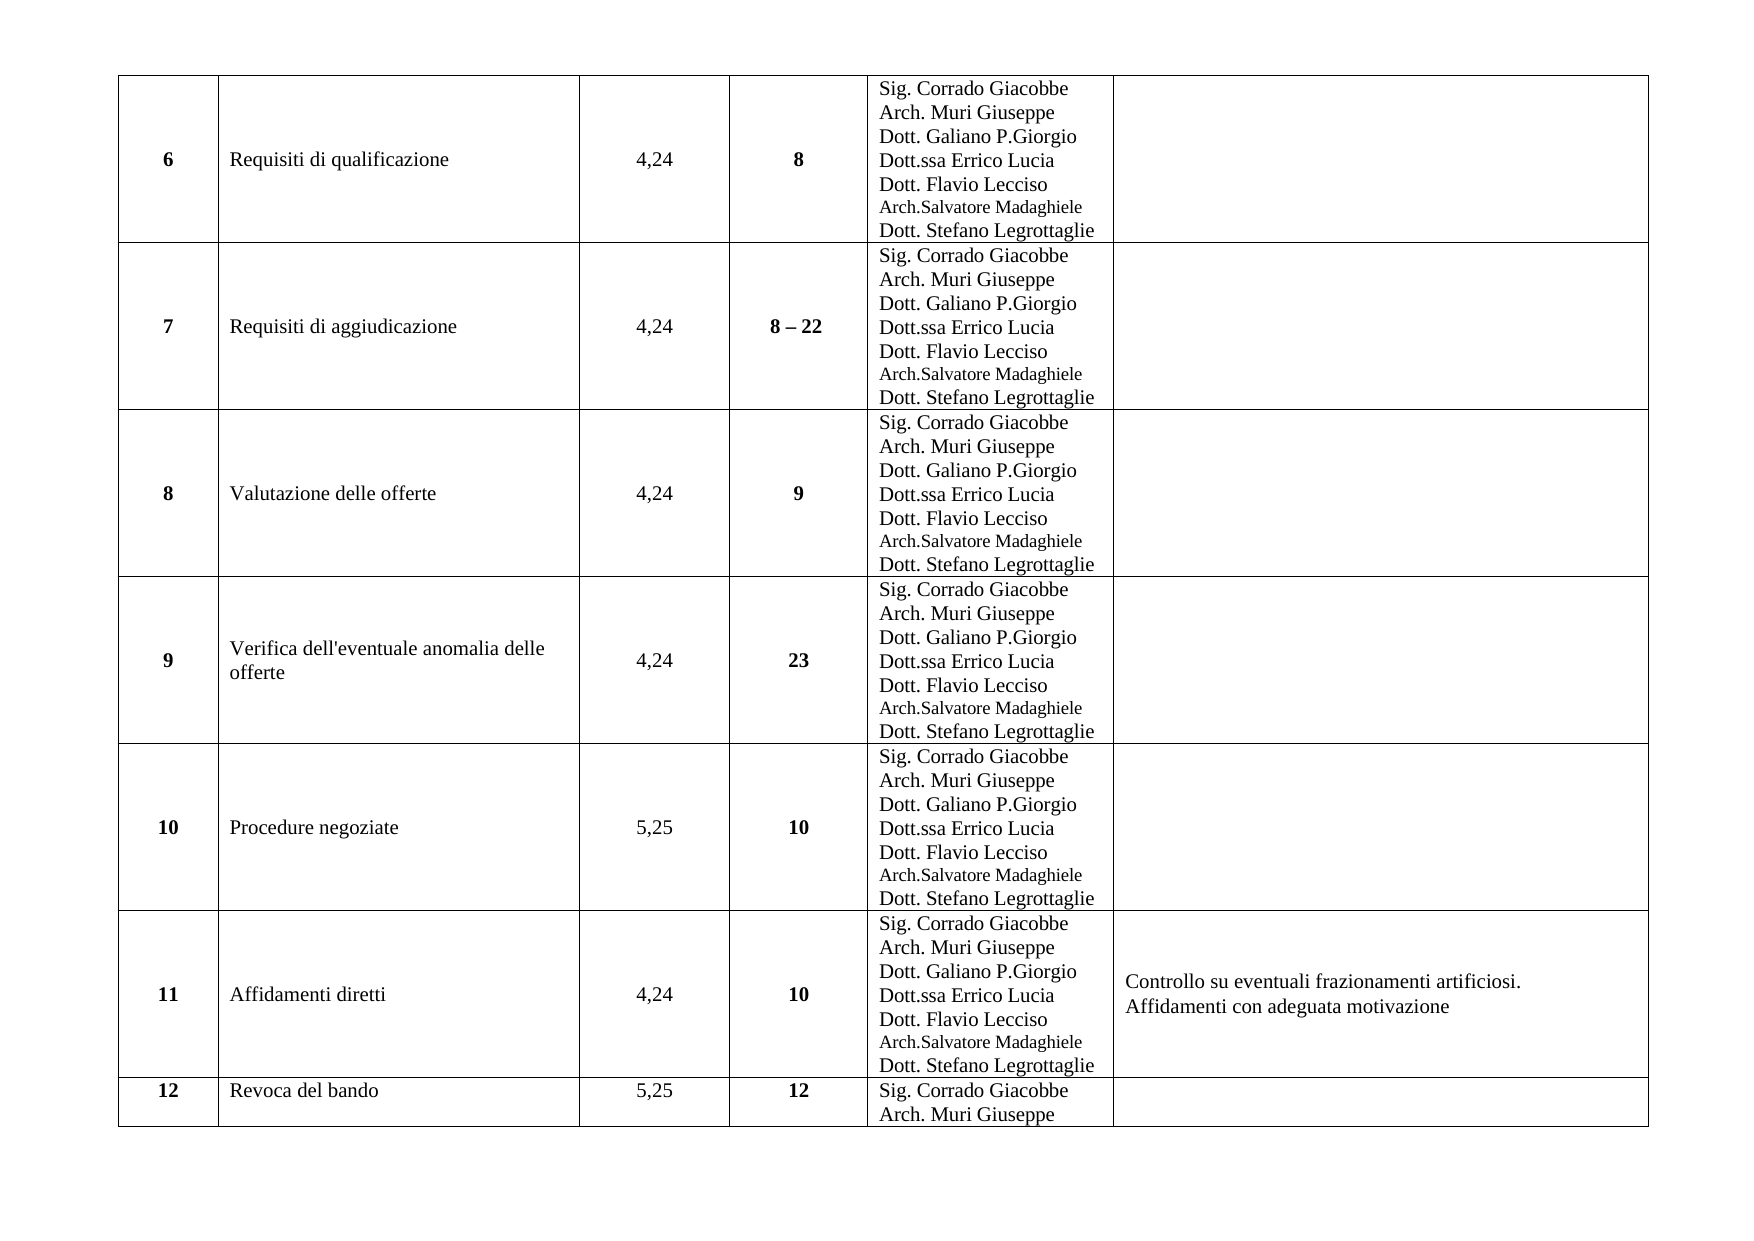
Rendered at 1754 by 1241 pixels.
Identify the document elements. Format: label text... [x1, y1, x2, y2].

table_cell 7 [119, 243, 218, 409]
table_cell Controllo su eventuali frazionamenti artificiosi. Affidamenti con adeguata motivazione [1114, 911, 1648, 1077]
table_cell 10 [730, 744, 867, 910]
table_cell 4,24 [580, 410, 729, 576]
table_cell [1114, 243, 1648, 409]
table_cell Sig. Corrado Giacobbe Arch. Muri Giuseppe Dott. Galiano P.Giorgio Dott.ssa Errico Lucia Dott. Flavio Lecciso Arch.Salvatore Madaghiele Dott. Stefano Legrottaglie [868, 911, 1113, 1077]
table_cell 5,25 [580, 1078, 729, 1126]
table_cell Procedure negoziate [219, 744, 579, 910]
table_cell 5,25 [580, 744, 729, 910]
table_cell 8 – 22 [730, 243, 867, 409]
table_cell 12 [730, 1078, 867, 1126]
table_cell Revoca del bando [219, 1078, 579, 1126]
table_cell Sig. Corrado Giacobbe Arch. Muri Giuseppe Dott. Galiano P.Giorgio Dott.ssa Errico Lucia Dott. Flavio Lecciso Arch.Salvatore Madaghiele Dott. Stefano Legrottaglie [868, 410, 1113, 576]
table_cell 11 [119, 911, 218, 1077]
table_cell Requisiti di qualificazione [219, 76, 579, 242]
table_cell 9 [119, 577, 218, 743]
table_cell Valutazione delle offerte [219, 410, 579, 576]
table_cell Sig. Corrado Giacobbe Arch. Muri Giuseppe Dott. Galiano P.Giorgio Dott.ssa Errico Lucia Dott. Flavio Lecciso Arch.Salvatore Madaghiele Dott. Stefano Legrottaglie [868, 744, 1113, 910]
table_cell Sig. Corrado Giacobbe Arch. Muri Giuseppe Dott. Galiano P.Giorgio Dott.ssa Errico Lucia Dott. Flavio Lecciso Arch.Salvatore Madaghiele Dott. Stefano Legrottaglie [868, 243, 1113, 409]
table_cell [1114, 76, 1648, 242]
table_cell 10 [730, 911, 867, 1077]
table_cell 8 [730, 76, 867, 242]
table_cell Verifica dell'eventuale anomalia delle offerte [219, 577, 579, 743]
table_cell Requisiti di aggiudicazione [219, 243, 579, 409]
table_cell 4,24 [580, 577, 729, 743]
table_cell Sig. Corrado Giacobbe Arch. Muri Giuseppe Dott. Galiano P.Giorgio Dott.ssa Errico Lucia Dott. Flavio Lecciso Arch.Salvatore Madaghiele Dott. Stefano Legrottaglie [868, 76, 1113, 242]
table_cell Sig. Corrado Giacobbe Arch. Muri Giuseppe Dott. Galiano P.Giorgio Dott.ssa Errico Lucia Dott. Flavio Lecciso Arch.Salvatore Madaghiele Dott. Stefano Legrottaglie [868, 577, 1113, 743]
table_cell 6 [119, 76, 218, 242]
table_cell 8 [119, 410, 218, 576]
table_cell 12 [119, 1078, 218, 1126]
table_cell Affidamenti diretti [219, 911, 579, 1077]
table_cell [1114, 577, 1648, 743]
table_cell [1114, 410, 1648, 576]
table_cell [1114, 1078, 1648, 1126]
table_cell Sig. Corrado Giacobbe Arch. Muri Giuseppe [868, 1078, 1113, 1126]
table_cell 23 [730, 577, 867, 743]
table_cell 4,24 [580, 911, 729, 1077]
table_cell 4,24 [580, 76, 729, 242]
table_cell 9 [730, 410, 867, 576]
table_cell 4,24 [580, 243, 729, 409]
table_cell 10 [119, 744, 218, 910]
table_cell [1114, 744, 1648, 910]
